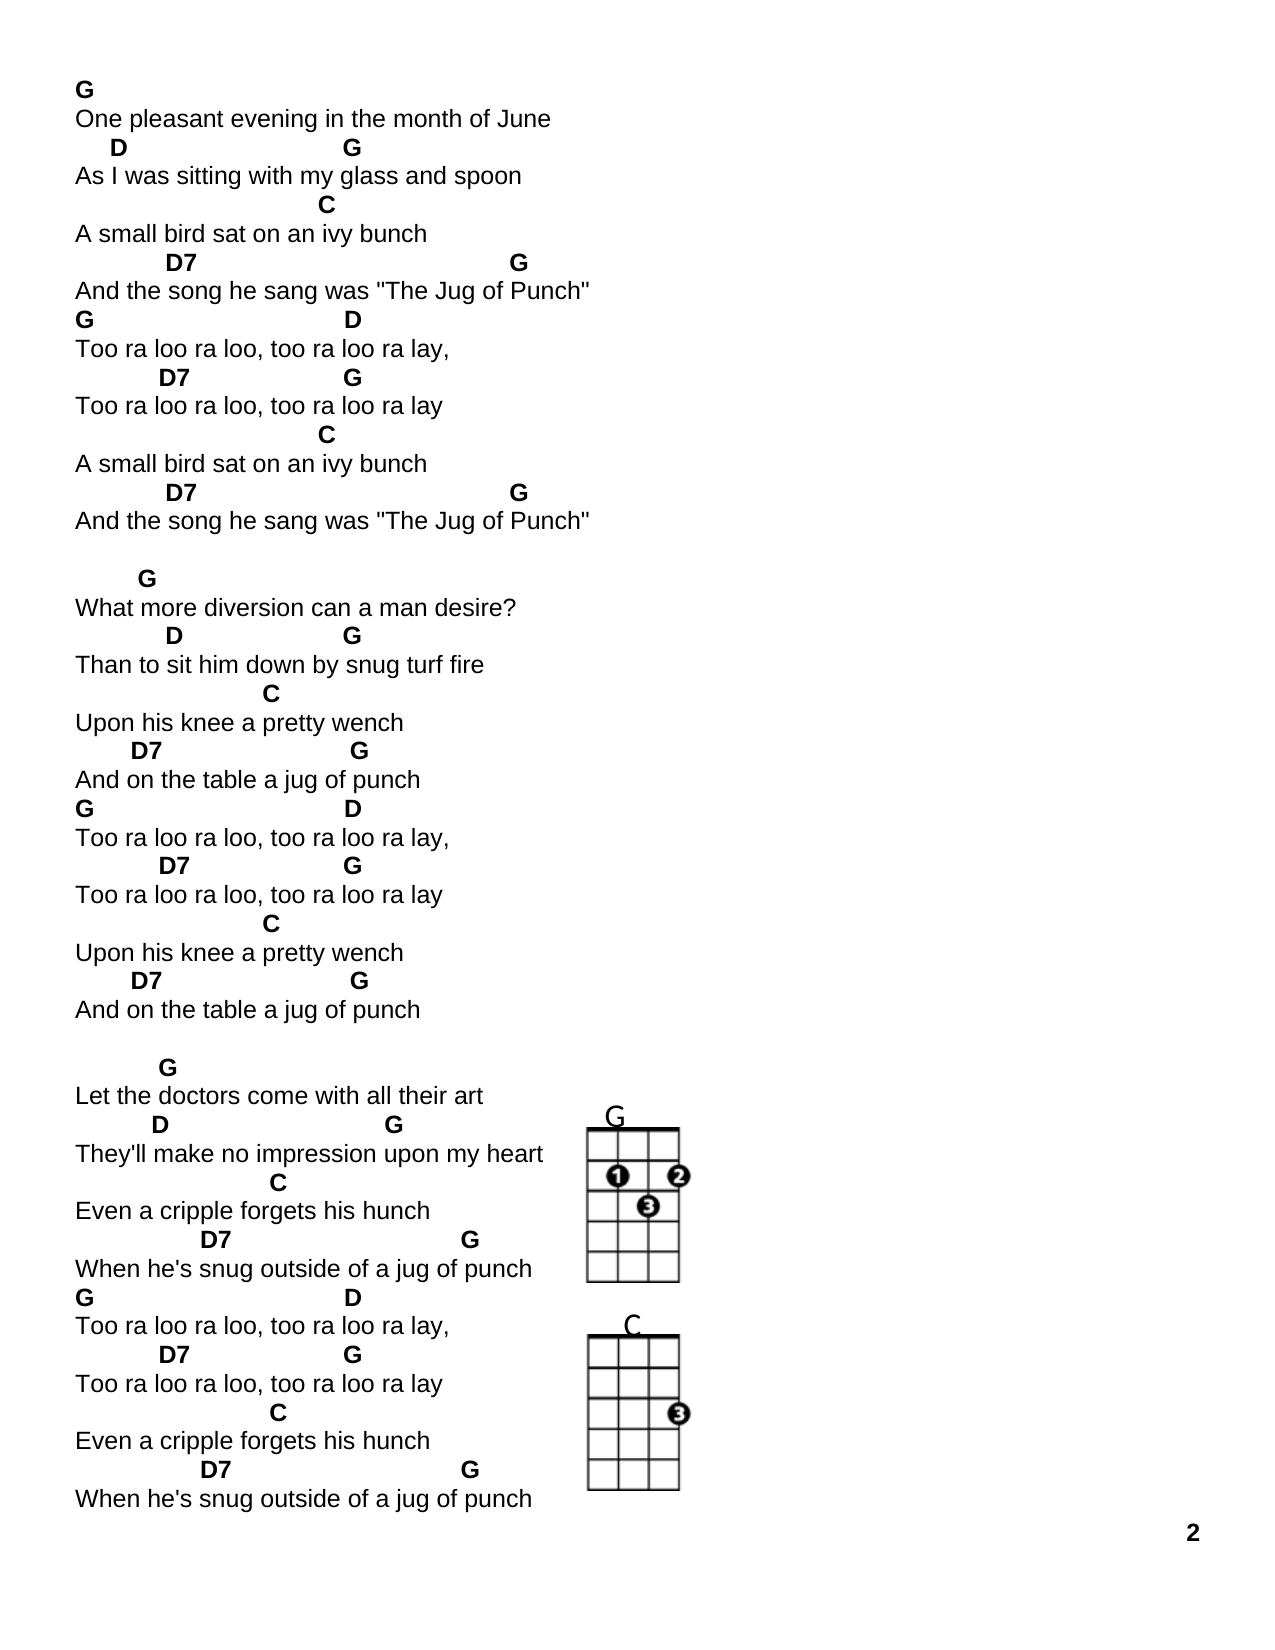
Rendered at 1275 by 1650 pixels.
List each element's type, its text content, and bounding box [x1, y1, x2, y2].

text [694, 1340, 1200, 1369]
text C [75, 1167, 572, 1196]
text [694, 1139, 1200, 1167]
text As I was sitting with my glass and spoon [75, 161, 1200, 190]
text D7 G [75, 362, 1200, 391]
text G D [75, 1282, 1200, 1311]
text [694, 1167, 1200, 1196]
text Too ra loo ra loo, too ra loo ra lay, [75, 1311, 1200, 1340]
text Let the doctors come with all their art [75, 1081, 1200, 1110]
text D G [75, 621, 1200, 650]
text [694, 1397, 1200, 1426]
text D7 G [75, 477, 1200, 506]
text D7 G [75, 736, 1200, 765]
text D7 G [75, 247, 1200, 276]
text D7 G [75, 966, 1200, 995]
text A small bird sat on an ivy bunch [75, 219, 1200, 247]
text C [75, 679, 1200, 707]
text They'll make no impression upon my heart [75, 1139, 572, 1167]
text C [75, 1397, 573, 1426]
text And on the table a jug of punch [75, 765, 1200, 794]
text D G [608, 1110, 1200, 1139]
text Even a cripple forgets his hunch [75, 1426, 573, 1455]
text A small bird sat on an ivy bunch [75, 449, 1200, 477]
text When he's snug outside of a jug of punch [75, 1484, 1200, 1512]
text Too ra loo ra loo, too ra loo ra lay, [75, 334, 1200, 362]
text [694, 1369, 1200, 1397]
text And the song he sang was "The Jug of Punch" [75, 506, 1200, 535]
text D G [75, 1110, 612, 1139]
text Even a cripple forgets his hunch [75, 1196, 572, 1225]
text D7 G [75, 1340, 573, 1369]
text G D [75, 794, 1200, 822]
text Too ra loo ra loo, too ra loo ra lay, [75, 822, 1200, 851]
text C [75, 190, 1200, 219]
text D G [75, 132, 1200, 161]
text [694, 1225, 1200, 1254]
text C [75, 909, 1200, 937]
text What more diversion can a man desire? [75, 592, 1200, 621]
text G [75, 564, 1200, 592]
text D7 G [75, 1225, 572, 1254]
text G [75, 1052, 1200, 1081]
text When he's snug outside of a jug of punch [75, 1254, 572, 1282]
text And the song he sang was "The Jug of Punch" [75, 276, 1200, 305]
text [694, 1196, 1200, 1225]
text C [75, 420, 1200, 449]
text Too ra loo ra loo, too ra loo ra lay [75, 1369, 573, 1397]
text Than to sit him down by snug turf fire [75, 650, 1200, 679]
text D7 G [75, 851, 1200, 880]
text Too ra loo ra loo, too ra loo ra lay [75, 391, 1200, 420]
text G [75, 75, 1200, 104]
text D7 G [75, 1455, 573, 1484]
text [694, 1426, 1200, 1455]
text Upon his knee a pretty wench [75, 707, 1200, 736]
text [694, 1455, 1200, 1484]
text Upon his knee a pretty wench [75, 937, 1200, 966]
text And on the table a jug of punch [75, 995, 1200, 1024]
text Too ra loo ra loo, too ra loo ra lay [75, 880, 1200, 909]
text One pleasant evening in the month of June [75, 104, 1200, 132]
text G D [75, 305, 1200, 334]
text [694, 1254, 1200, 1282]
